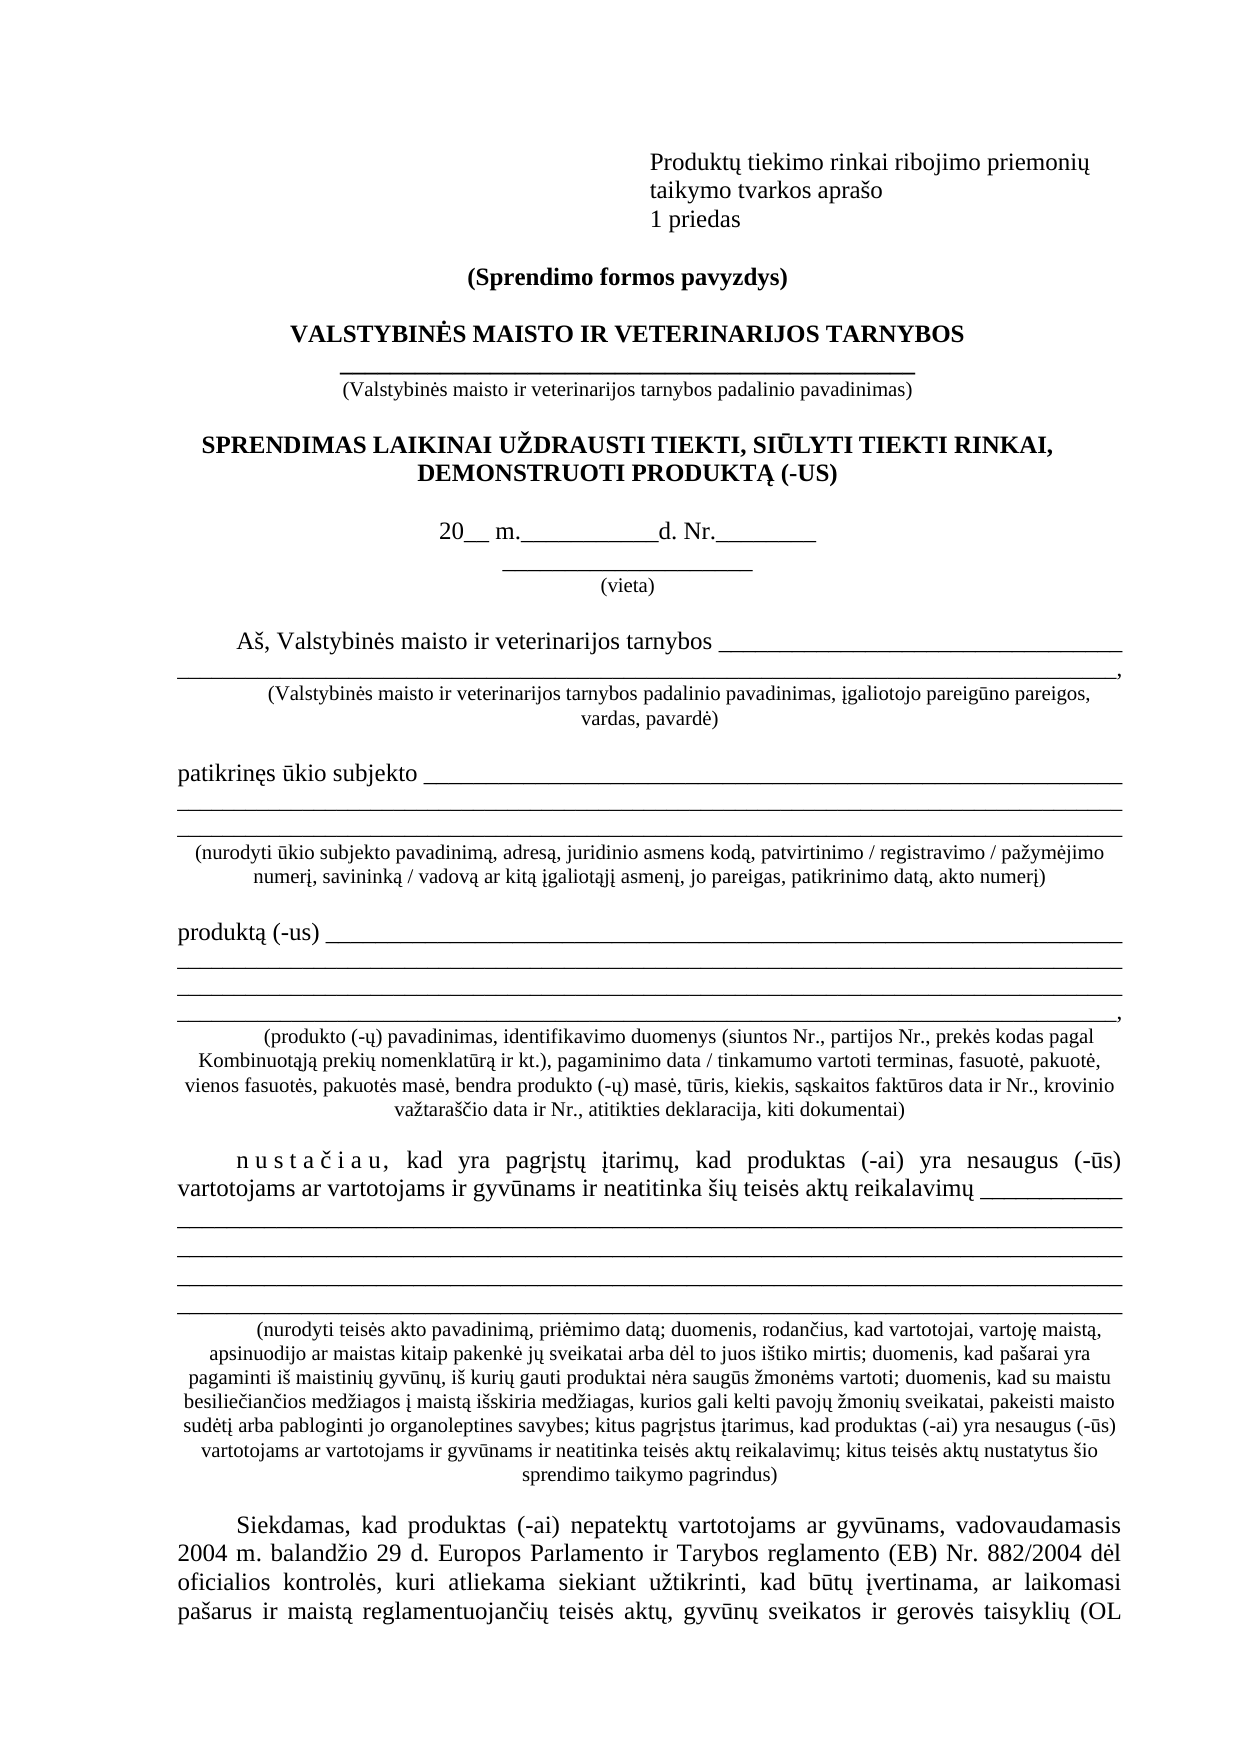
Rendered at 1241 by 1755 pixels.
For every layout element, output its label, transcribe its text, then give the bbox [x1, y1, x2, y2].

text , [177, 998, 1122, 1024]
text , [177, 655, 1122, 681]
text Aš, Valstybinės maisto ir veterinarijos tarnybos [177, 626, 1122, 655]
text VALSTYBINĖS MAISTO IR VETERINARIJOS TARNYBOS [133, 319, 1122, 348]
text Produktų tiekimo rinkai ribojimo priemonių taikymo tvarkos aprašo [649, 147, 1122, 204]
text SPRENDIMAS LAIKINAI UŽDRAUSTI TIEKTI, SIŪLYTI TIEKTI RINKAI, DEMONSTRUOTI PRODUKTĄ (-US) [133, 430, 1122, 487]
text (produkto (-ų) pavadinimas, identifikavimo duomenys (siuntos Nr., partijos Nr., prekės kodas pagal Kombinuotąją prekių nomenklatūrą ir kt.), pagaminimo data / tinkamumo vartoti terminas, fasuotė, pakuotė, vienos fasuotės, pakuotės masė, bendra produkto (-ų) masė, tūris, kiekis, sąskaitos faktūros data ir Nr., krovinio važtaraščio data ir Nr., atitikties deklaracija, kiti dokumentai) [177, 1024, 1122, 1121]
text produktą (-us) [177, 917, 1122, 945]
text (vieta) [133, 573, 1122, 597]
text (Valstybinės maisto ir veterinarijos tarnybos padalinio pavadinimas, įgaliotojo pareigūno pareigos, vardas, pavardė) [177, 681, 1122, 729]
text ____________________ [133, 545, 1122, 573]
text (nurodyti ūkio subjekto pavadinimą, adresą, juridinio asmens kodą, patvirtinimo / registravimo / pažymėjimo numerį, savininką / vadovą ar kitą įgaliotąjį asmenį, jo pareigas, patikrinimo datą, akto numerį) [177, 840, 1122, 888]
text nustačiau, kad yra pagrįstų įtarimų, kad produktas (-ai) yra nesaugus (-ūs) vartotojams ar vartotojams ir gyvūnams ir neatitinka šių teisės aktų reikalavimų [177, 1145, 1122, 1202]
text ______________________________________________ [133, 348, 1122, 377]
text patikrinęs ūkio subjekto [177, 758, 1122, 787]
text Siekdamas, kad produktas (-ai) nepatektų vartotojams ar gyvūnams, vadovaudamasis 2004 m. balandžio 29 d. Europos Parlamento ir Tarybos reglamento (EB) Nr. 882/2004 dėl oficialios kontrolės, kuri atliekama siekiant užtikrinti, kad būtų įvertinama, ar laikomasi pašarus ir maistą reglamentuojančių teisės aktų, gyvūnų sveikatos ir gerovės taisyklių (OL [177, 1510, 1122, 1625]
text (nurodyti teisės akto pavadinimą, priėmimo datą; duomenis, rodančius, kad vartotojai, vartoję maistą, apsinuodijo ar maistas kitaip pakenkė jų sveikatai arba dėl to juos ištiko mirtis; duomenis, kad pašarai yra pagaminti iš maistinių gyvūnų, iš kurių gauti produktai nėra saugūs žmonėms vartoti; duomenis, kad su maistu besiliečiančios medžiagos į maistą išskiria medžiagas, kurios gali kelti pavojų žmonių sveikatai, pakeisti maisto sudėtį arba pabloginti jo organoleptines savybes; kitus pagrįstus įtarimus, kad produktas (-ai) yra nesaugus (-ūs) vartotojams ar vartotojams ir gyvūnams ir neatitinka teisės aktų reikalavimų; kitus teisės aktų nustatytus šio sprendimo taikymo pagrindus) [177, 1317, 1122, 1486]
text 1 priedas [649, 204, 1122, 233]
text (Sprendimo formos pavyzdys) [133, 262, 1122, 291]
text 20__ m.___________d. Nr.________ [133, 516, 1122, 545]
text (Valstybinės maisto ir veterinarijos tarnybos padalinio pavadinimas) [133, 377, 1122, 401]
